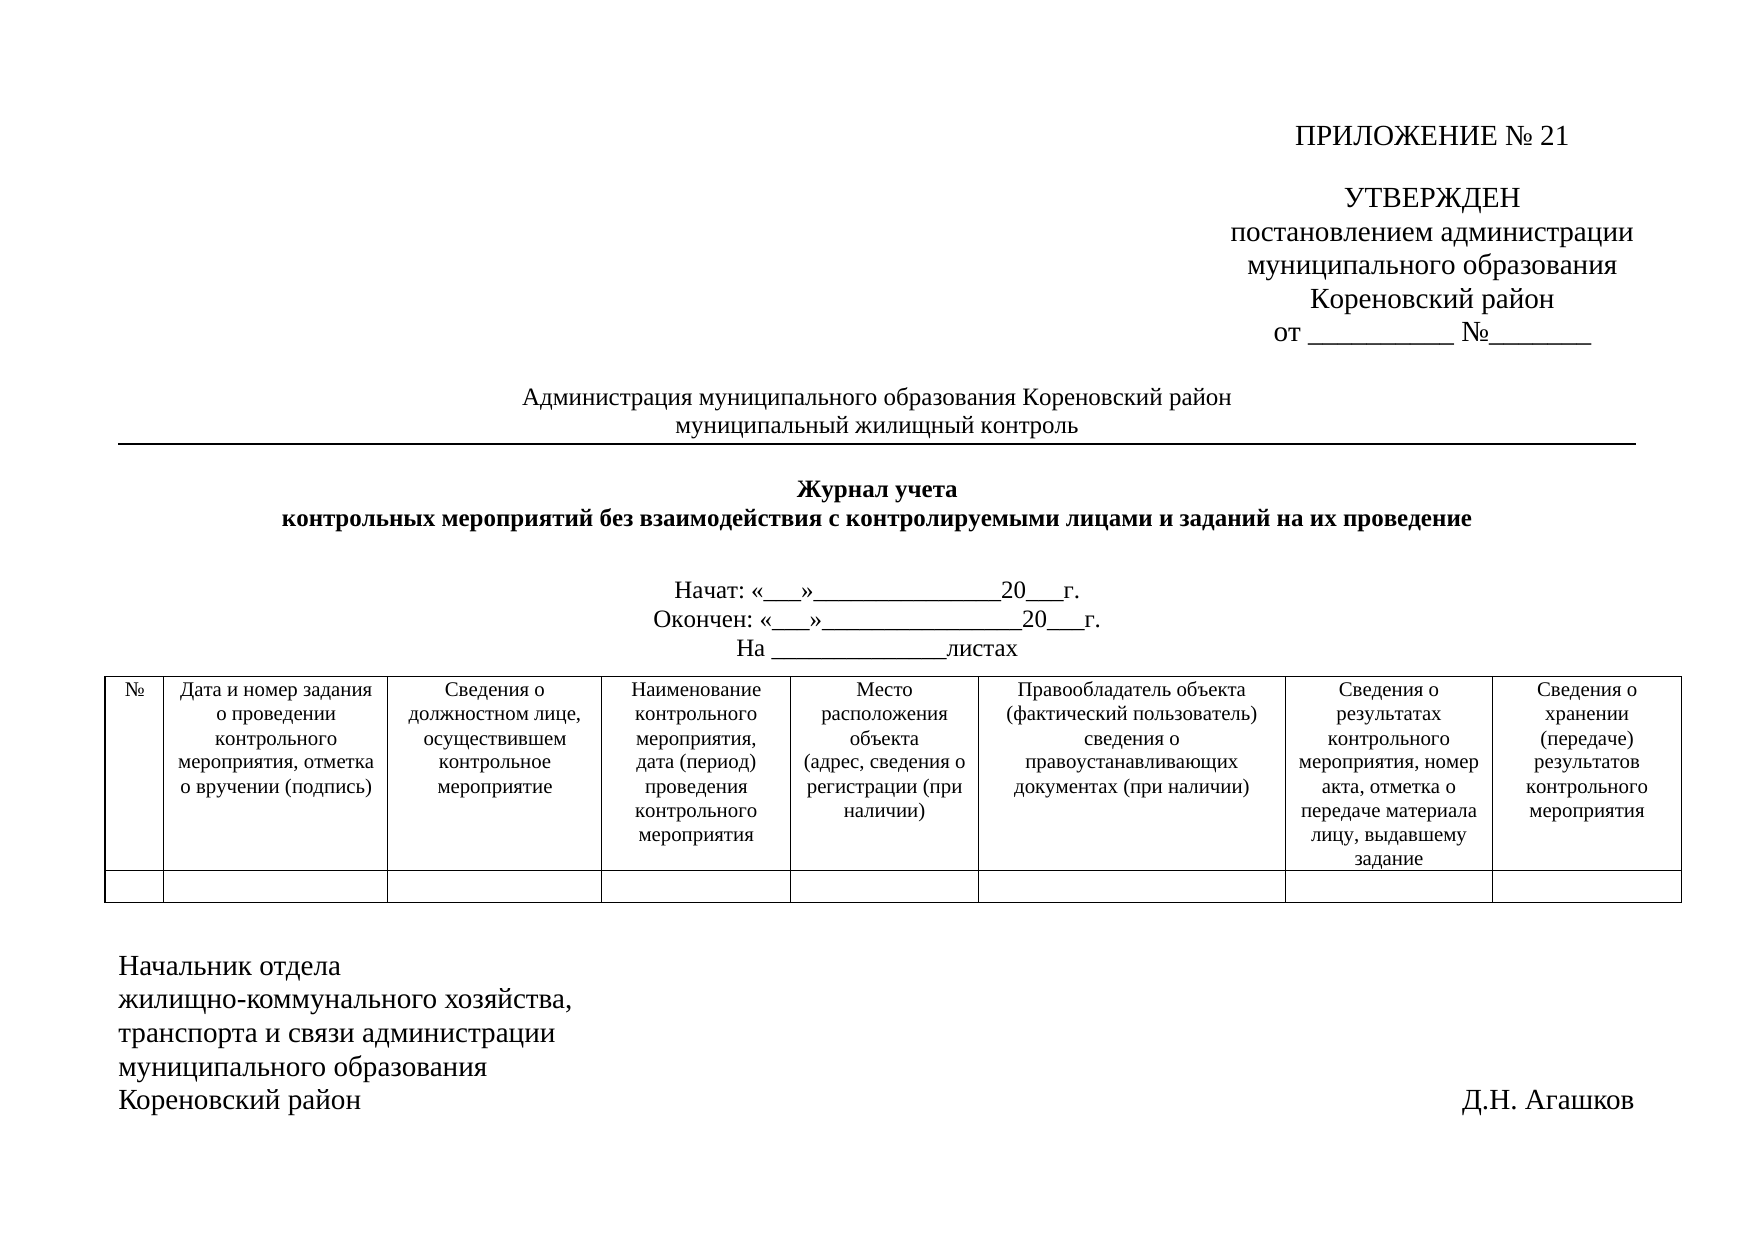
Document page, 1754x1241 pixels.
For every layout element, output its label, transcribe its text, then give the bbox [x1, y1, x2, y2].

table_cell [791, 871, 978, 902]
text Начальник отдела [118, 948, 1636, 982]
table_cell [106, 871, 163, 902]
text Кореновский район Д.Н. Агашков [118, 1082, 1636, 1116]
text На ______________листах [118, 633, 1636, 661]
table_header Правообладатель объекта (фактический пользователь) сведения о правоустанавливающих документах (при наличии) [979, 677, 1285, 870]
table_header № [106, 677, 163, 870]
text Окончен: «___»________________20___г. [118, 604, 1636, 633]
text ПРИЛОЖЕНИЕ № 21 [1228, 118, 1636, 152]
text контрольных мероприятий без взаимодействия с контролируемыми лицами и заданий на их проведение [118, 503, 1636, 532]
table_cell [388, 871, 601, 902]
text Администрация муниципального образования Кореновский район [118, 382, 1636, 410]
text жилищно-коммунального хозяйства, [118, 982, 1636, 1015]
text постановлением администрации муниципального образования Кореновский район [1228, 214, 1636, 314]
table_cell [979, 871, 1285, 902]
table_cell [164, 871, 387, 902]
text муниципального образования [118, 1049, 1636, 1082]
text муниципальный жилищный контроль [118, 410, 1636, 443]
text УТВЕРЖДЕН [1228, 180, 1636, 214]
table_cell [602, 871, 790, 902]
table_header Дата и номер задания о проведении контрольного мероприятия, отметка о вручении (подпись) [164, 677, 387, 870]
table_cell [1286, 871, 1492, 902]
text Начат: «___»_______________20___г. [118, 575, 1636, 604]
text от __________ №_______ [1228, 314, 1636, 348]
table_header Наименование контрольного мероприятия, дата (период) проведения контрольного мероприятия [602, 677, 790, 870]
table_header Сведения о хранении (передаче) результатов контрольного мероприятия [1493, 677, 1681, 870]
text Журнал учета [118, 474, 1636, 503]
table_header Место расположения объекта (адрес, сведения о регистрации (при наличии) [791, 677, 978, 870]
text транспорта и связи администрации [118, 1015, 1636, 1049]
table_header Сведения о должностном лице, осуществившем контрольное мероприятие [388, 677, 601, 870]
table_header Сведения о результатах контрольного мероприятия, номер акта, отметка о передаче материала лицу, выдавшему задание [1286, 677, 1492, 870]
table_cell [1493, 871, 1681, 902]
